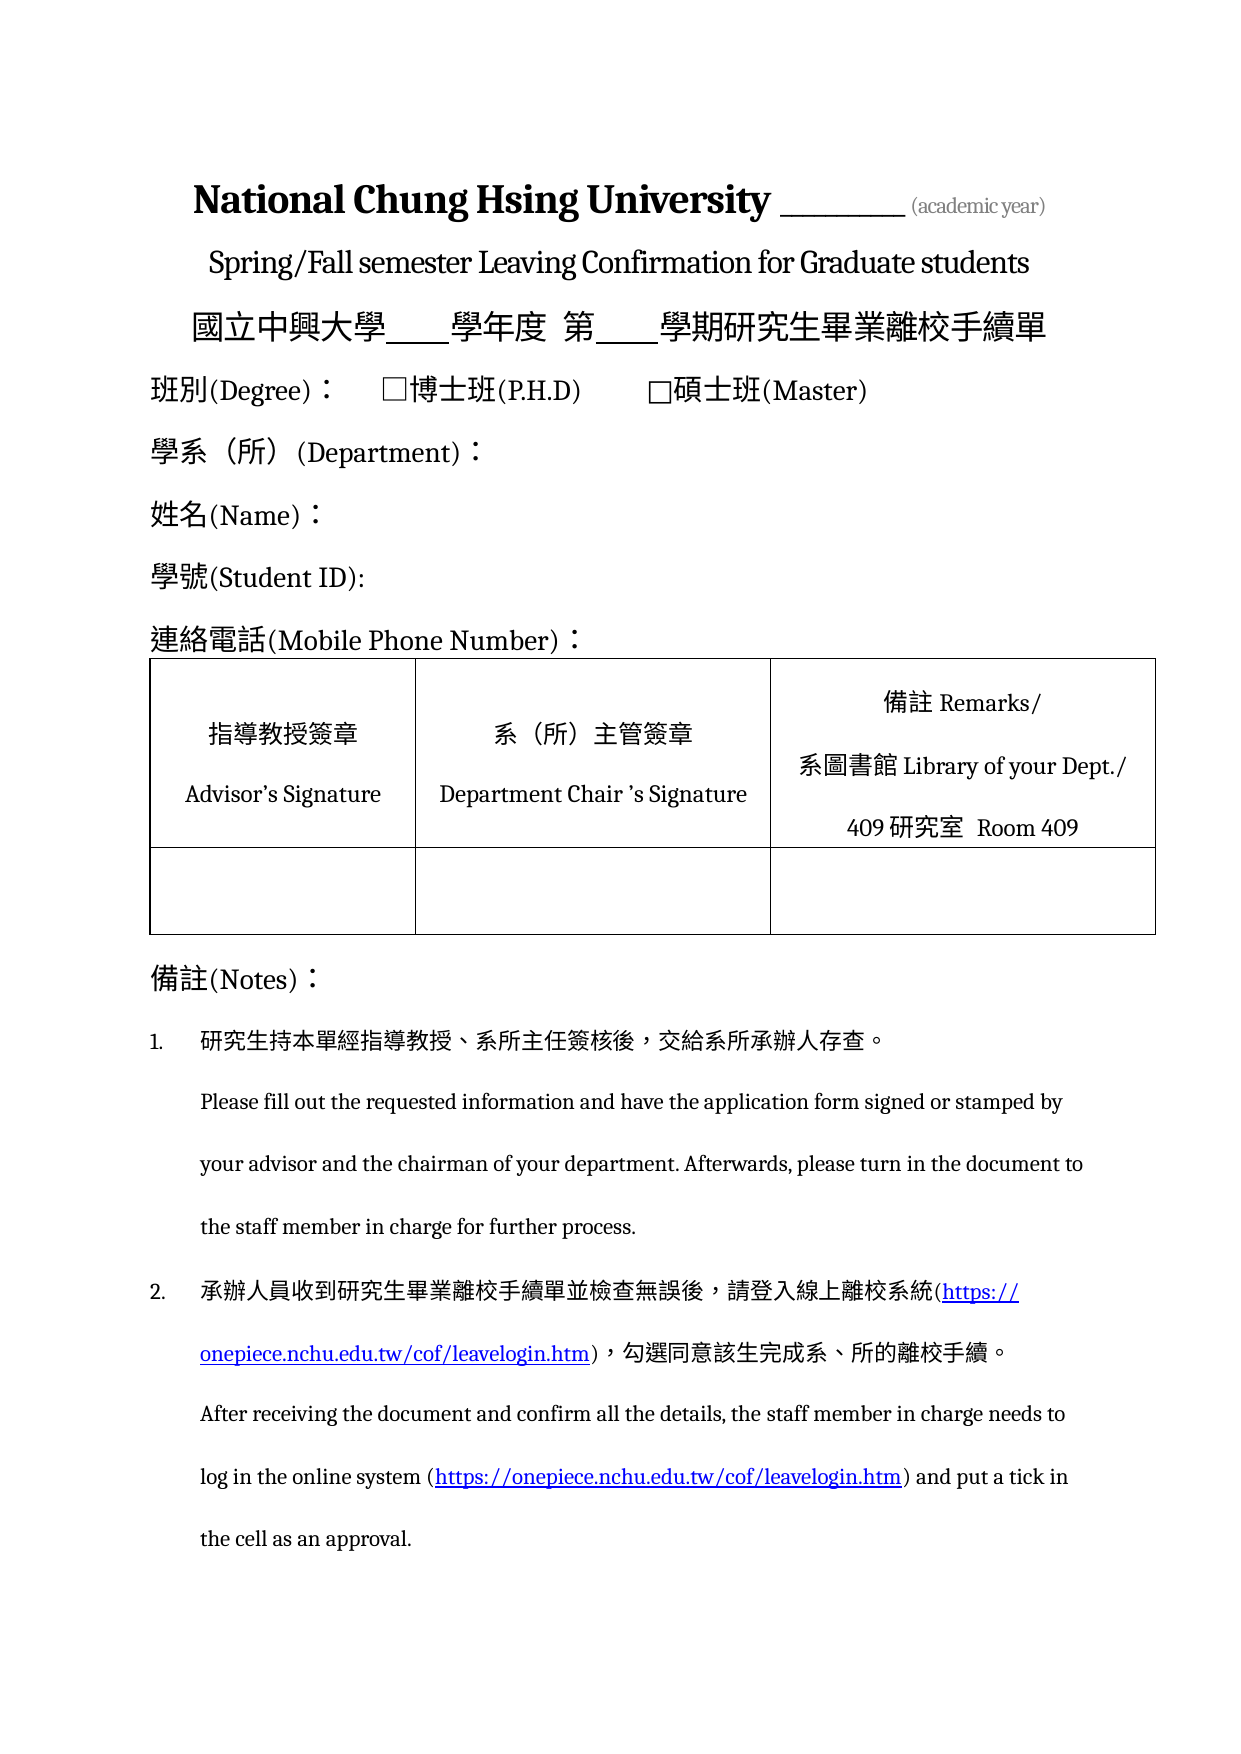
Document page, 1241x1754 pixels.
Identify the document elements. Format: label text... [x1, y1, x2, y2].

text 學系（所）(Department)： [150, 408, 1090, 471]
text 備註(Notes)： [150, 935, 1090, 998]
table_header 指導教授簽章 Advisor’s Signature [151, 659, 415, 847]
table_cell [771, 848, 1155, 934]
text 連絡電話(Mobile Phone Number)： [150, 596, 1090, 658]
text 班別(Degree)： □博士班(P.H.D) □碩士班(Master) [150, 346, 1090, 408]
table_header 備註 Remarks/ 系圖書館Library of your Dept./ 409研究室 Room 409 [771, 659, 1155, 847]
table_header 系（所）主管簽章 Department Chair ’s Signature [416, 659, 770, 847]
text 學號(Student ID): [150, 533, 1090, 596]
text 國立中興大學 學年度 第 學期研究生畢業離校手續單 [150, 283, 1090, 346]
text After receiving the document and confirm all the details, the staff member in charge needs to log in the online system (https://onepiece.nchu.edu.tw/cof/leavelogin.htm) and put a tick in the cell as an approval. [200, 1373, 1090, 1560]
text 姓名(Name)： [150, 471, 1090, 533]
text Spring/Fall semester Leaving Confirmation for Graduate students [150, 221, 1090, 283]
text National Chung Hsing University ___________ (academic year) [150, 158, 1090, 221]
text Please fill out the requested information and have the application form signed or stamped by your advisor and the chairman of your department. Afterwards, please turn in the document to the staff member in charge for further process. [200, 1060, 1090, 1248]
list 研究生持本單經指導教授、系所主任簽核後，交給系所承辦人存查。 [150, 998, 1090, 1060]
table_cell [151, 848, 415, 934]
table_cell [416, 848, 770, 934]
list 承辦人員收到研究生畢業離校手續單並檢查無誤後，請登入線上離校系統(https://onepiece.nchu.edu.tw/cof/leavelogin.htm)，勾選同意該生完成系、所的離校手續。 [150, 1248, 1090, 1373]
